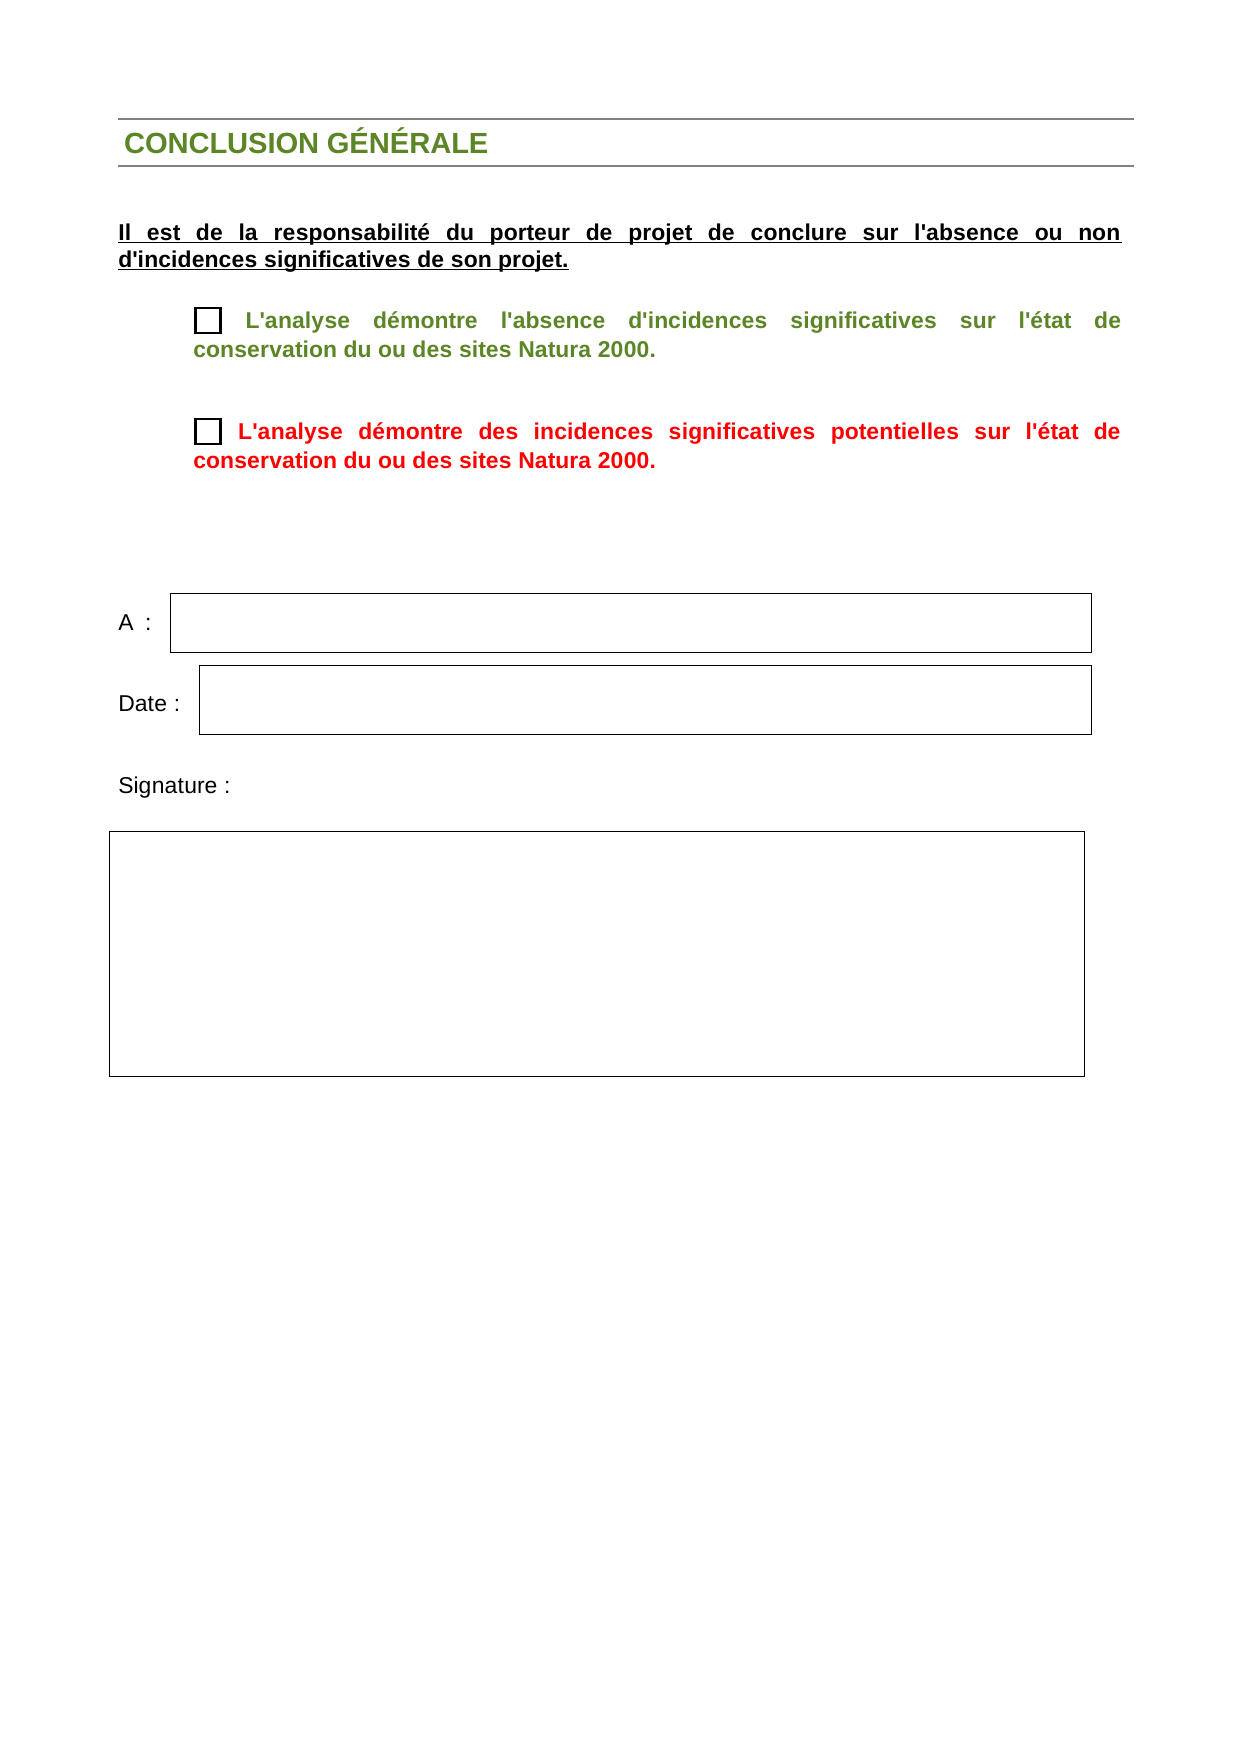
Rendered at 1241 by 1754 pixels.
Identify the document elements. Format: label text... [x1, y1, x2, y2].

text Il est de la responsabilité du porteur de projet de conclure sur l'absence ou non [118, 218, 1122, 242]
text Signature : [118, 771, 1122, 798]
text d'incidences significatives de son projet. [118, 243, 1122, 273]
table_header CONCLUSION GÉNÉRALE [118, 120, 1134, 165]
list L'analyse démontre des incidences significatives potentielles sur l'état de conservation du ou des sites Natura 2000. [156, 416, 1122, 473]
text A : [118, 608, 170, 636]
text Date : [118, 690, 199, 717]
text [1092, 690, 1122, 717]
list L'analyse démontre l'absence d'incidences significatives sur l'état de conservation du ou des sites Natura 2000. [156, 306, 1122, 362]
text [1092, 608, 1122, 636]
